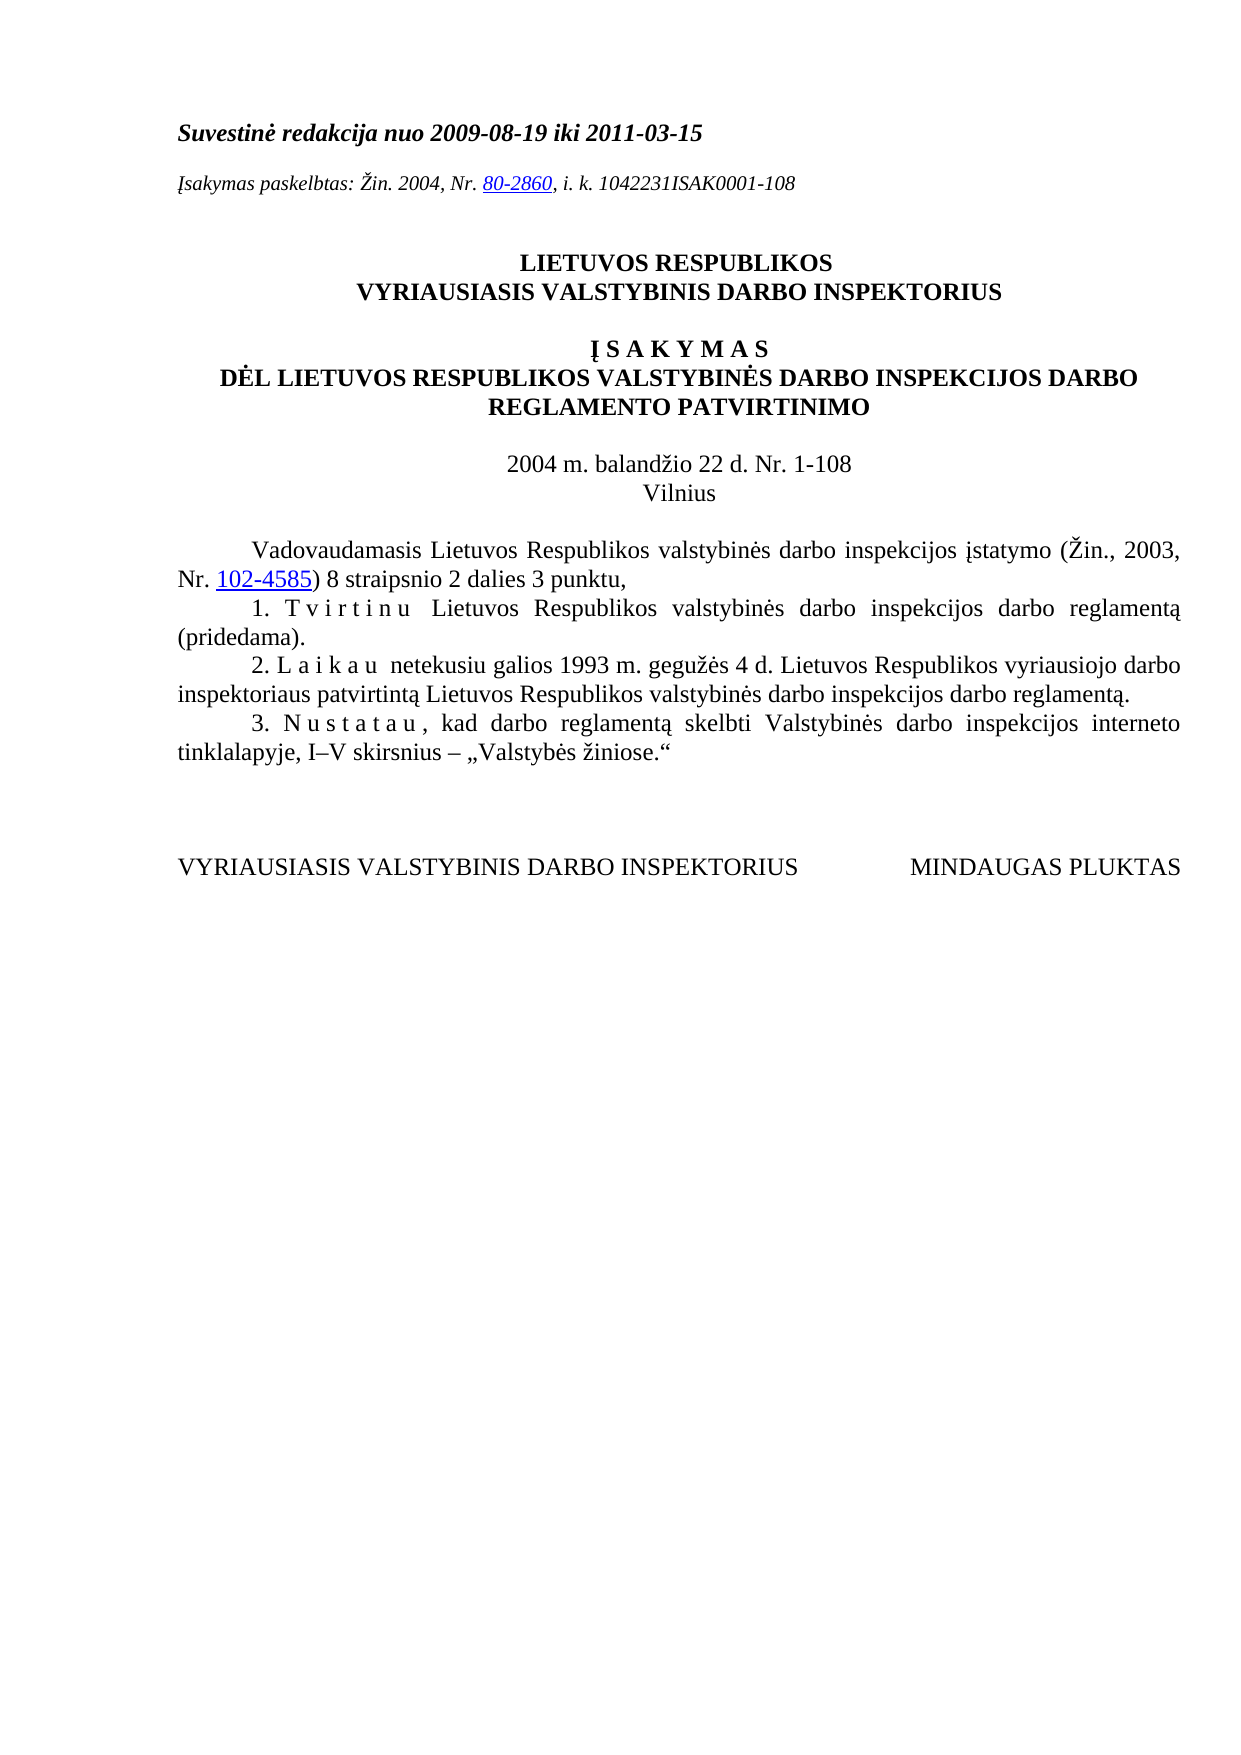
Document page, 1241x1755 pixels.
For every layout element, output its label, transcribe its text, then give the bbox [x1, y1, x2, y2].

text 2004 m. balandžio 22 d. Nr. 1-108 [177, 449, 1181, 478]
text 2. Laikau netekusiu galios 1993 m. gegužės 4 d. Lietuvos Respublikos vyriausiojo darbo inspektoriaus patvirtintą Lietuvos Respublikos valstybinės darbo inspekcijos darbo reglamentą. [177, 650, 1181, 708]
text Suvestinė redakcija nuo 2009-08-19 iki 2011-03-15 [177, 118, 1181, 147]
text DĖL LIETUVOS RESPUBLIKOS VALSTYBINĖS DARBO INSPEKCIJOS DARBO REGLAMENTO PATVIRTINIMO [177, 363, 1181, 420]
text LIETUVOS RESPUBLIKOS VYRIAUSIASIS VALSTYBINIS DARBO INSPEKTORIUS [177, 248, 1181, 305]
text 3. Nustatau, kad darbo reglamentą skelbti Valstybinės darbo inspekcijos interneto tinklalapyje, I–V skirsnius – „Valstybės žiniose.“ [177, 708, 1181, 765]
text Į S A K Y M A S [177, 334, 1181, 363]
text Vyriausiasis valstybinis darbo inspektorius Mindaugas Pluktas [177, 852, 1181, 880]
text 1. Tvirtinu Lietuvos Respublikos valstybinės darbo inspekcijos darbo reglamentą (pridedama). [177, 593, 1181, 650]
text Vadovaudamasis Lietuvos Respublikos valstybinės darbo inspekcijos įstatymo (Žin., 2003, Nr. 102-4585) 8 straipsnio 2 dalies 3 punktu, [177, 535, 1181, 593]
text Įsakymas paskelbtas: Žin. 2004, Nr. 80-2860, i. k. 1042231ISAK0001-108 [177, 171, 1181, 195]
text Vilnius [177, 478, 1181, 507]
